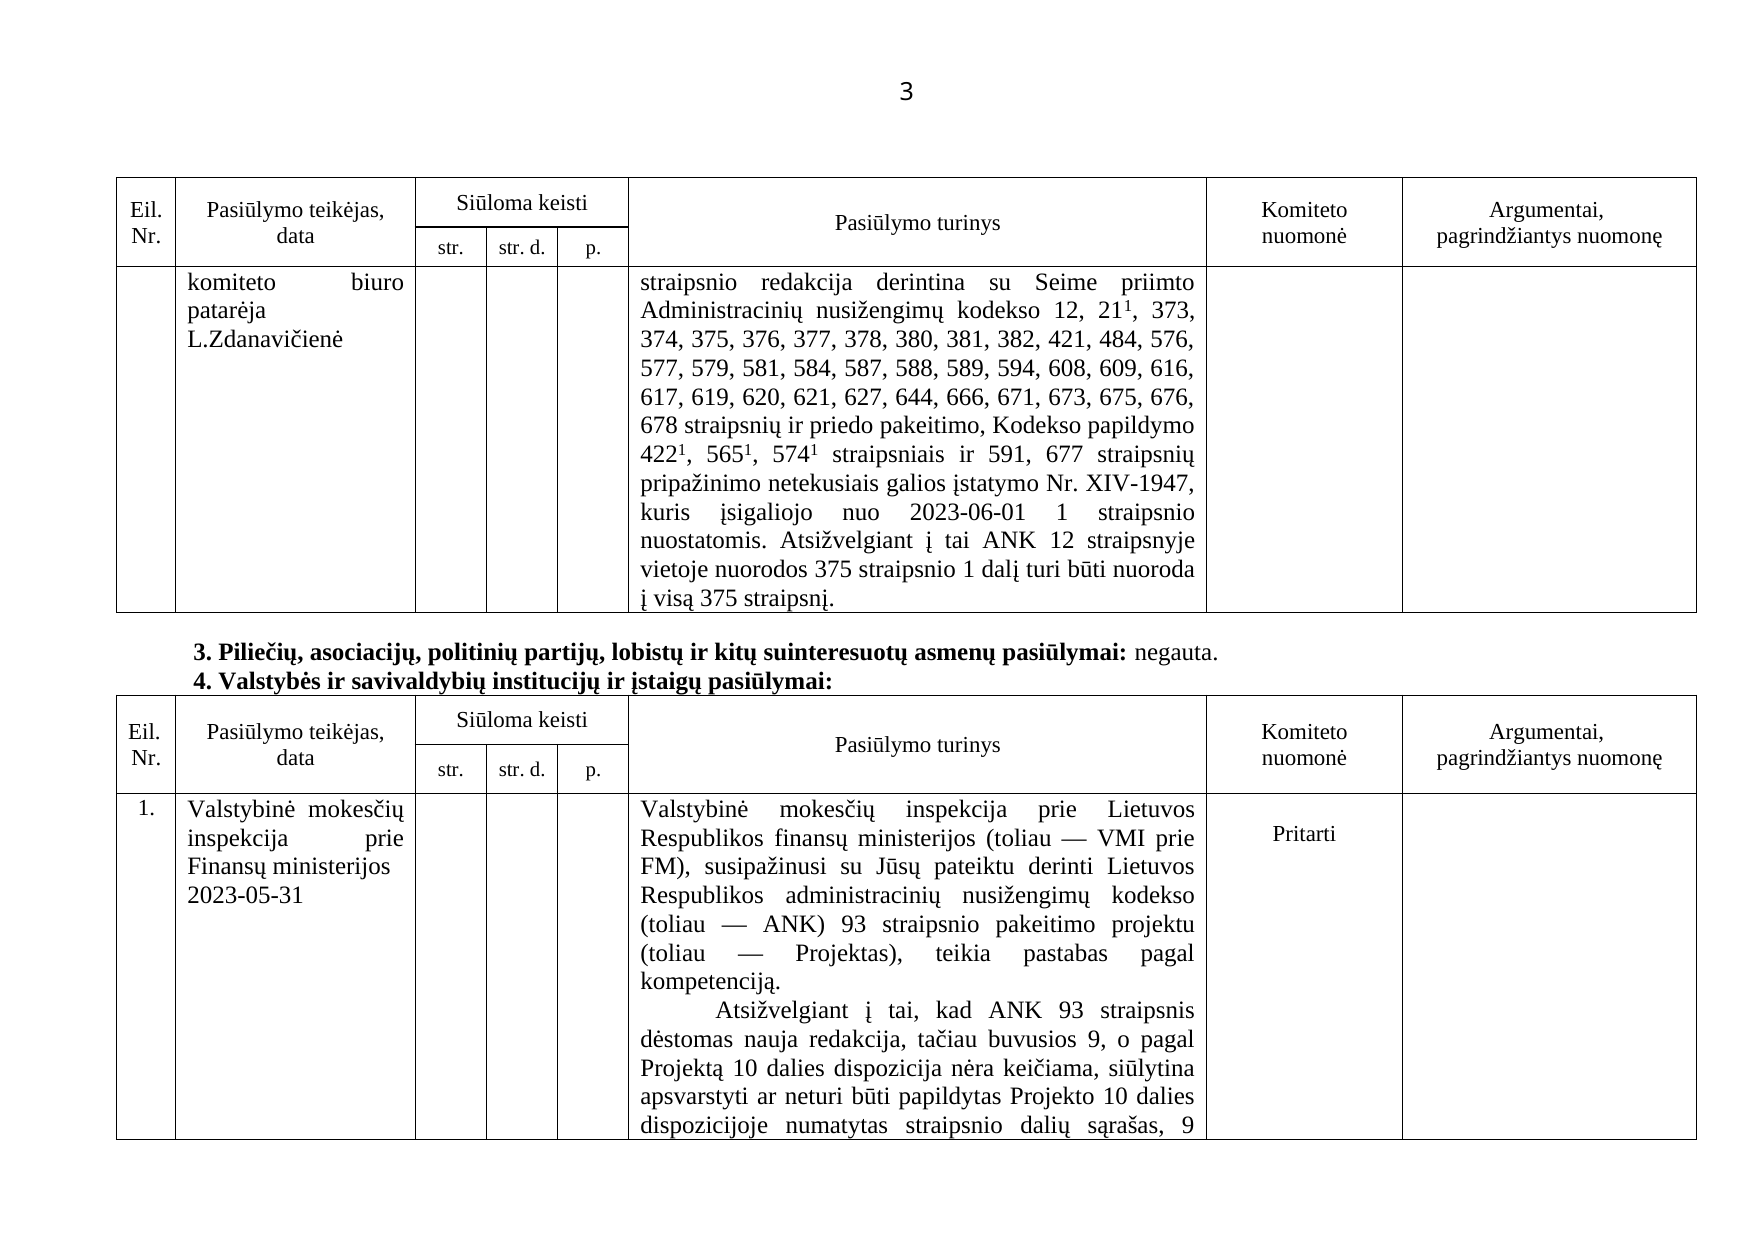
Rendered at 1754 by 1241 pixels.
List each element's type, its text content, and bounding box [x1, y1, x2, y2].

table_header Eil. Nr. [117, 696, 175, 793]
table_header Eil. Nr. [117, 178, 175, 266]
table_cell [1403, 794, 1696, 1139]
table_header Siūloma keisti [416, 178, 628, 226]
table_cell [1207, 267, 1402, 612]
table_cell p. [558, 745, 628, 793]
table_cell komiteto biuro patarėja L.Zdanavičienė [176, 267, 415, 612]
table_header Pasiūlymo teikėjas, data [176, 178, 415, 266]
table_cell [416, 267, 486, 612]
table_cell Pritarti [1207, 794, 1402, 1139]
table_cell [1403, 267, 1696, 612]
table_cell p. [558, 228, 628, 266]
table_cell straipsnio redakcija derintina su Seime priimto Administracinių nusižengimų kodekso 12, 211, 373, 374, 375, 376, 377, 378, 380, 381, 382, 421, 484, 576, 577, 579, 581, 584, 587, 588, 589, 594, 608, 609, 616, 617, 619, 620, 621, 627, 644, 666, 671, 673, 675, 676, 678 straipsnių ir priedo pakeitimo, Kodekso papildymo 4221, 5651, 5741 straipsniais ir 591, 677 straipsnių pripažinimo netekusiais galios įstatymo Nr. XIV-1947, kuris įsigaliojo nuo 2023-06-01 1 straipsnio nuostatomis. Atsižvelgiant į tai ANK 12 straipsnyje vietoje nuorodos 375 straipsnio 1 dalį turi būti nuoroda į visą 375 straipsnį. [629, 267, 1206, 612]
table_cell str. [416, 228, 486, 266]
table_cell [416, 794, 486, 1139]
table_cell [487, 267, 557, 612]
table_cell [487, 794, 557, 1139]
table_cell str. d. [487, 228, 557, 266]
subtitle 3. Piliečių, asociacijų, politinių partijų, lobistų ir kitų suinteresuotų asmenų pasiūlymai: negauta. [118, 637, 1695, 666]
table_header Siūloma keisti [416, 696, 628, 744]
table_header Pasiūlymo turinys [629, 178, 1206, 266]
table_cell Valstybinė mokesčių inspekcija prie Finansų ministerijos 2023-05-31 [176, 794, 415, 1139]
table_cell [558, 267, 628, 612]
table_cell [117, 267, 175, 612]
subtitle 4. Valstybės ir savivaldybių institucijų ir įstaigų pasiūlymai: [118, 666, 1695, 694]
table_cell Valstybinė mokesčių inspekcija prie Lietuvos Respublikos finansų ministerijos (toliau — VMI prie FM), susipažinusi su Jūsų pateiktu derinti Lietuvos Respublikos administracinių nusižengimų kodekso (toliau — ANK) 93 straipsnio pakeitimo projektu (toliau — Projektas), teikia pastabas pagal kompetenciją. Atsižvelgiant į tai, kad ANK 93 straipsnis dėstomas nauja redakcija, tačiau buvusios 9, o pagal Projektą 10 dalies dispozicija nėra keičiama, siūlytina apsvarstyti ar neturi būti papildytas Projekto 10 dalies dispozicijoje numatytas straipsnio dalių sąrašas, 9 [629, 794, 1206, 1139]
table_header Argumentai, pagrindžiantys nuomonę [1403, 178, 1696, 266]
table_header Argumentai, pagrindžiantys nuomonę [1403, 696, 1696, 793]
table_cell str. [416, 745, 486, 793]
table_header Komiteto nuomonė [1207, 178, 1402, 266]
table_header Pasiūlymo teikėjas, data [176, 696, 415, 793]
table_header Pasiūlymo turinys [629, 696, 1206, 793]
table_cell str. d. [487, 745, 557, 793]
table_cell 1. [117, 794, 175, 1139]
table_header Komiteto nuomonė [1207, 696, 1402, 793]
table_cell [558, 794, 628, 1139]
